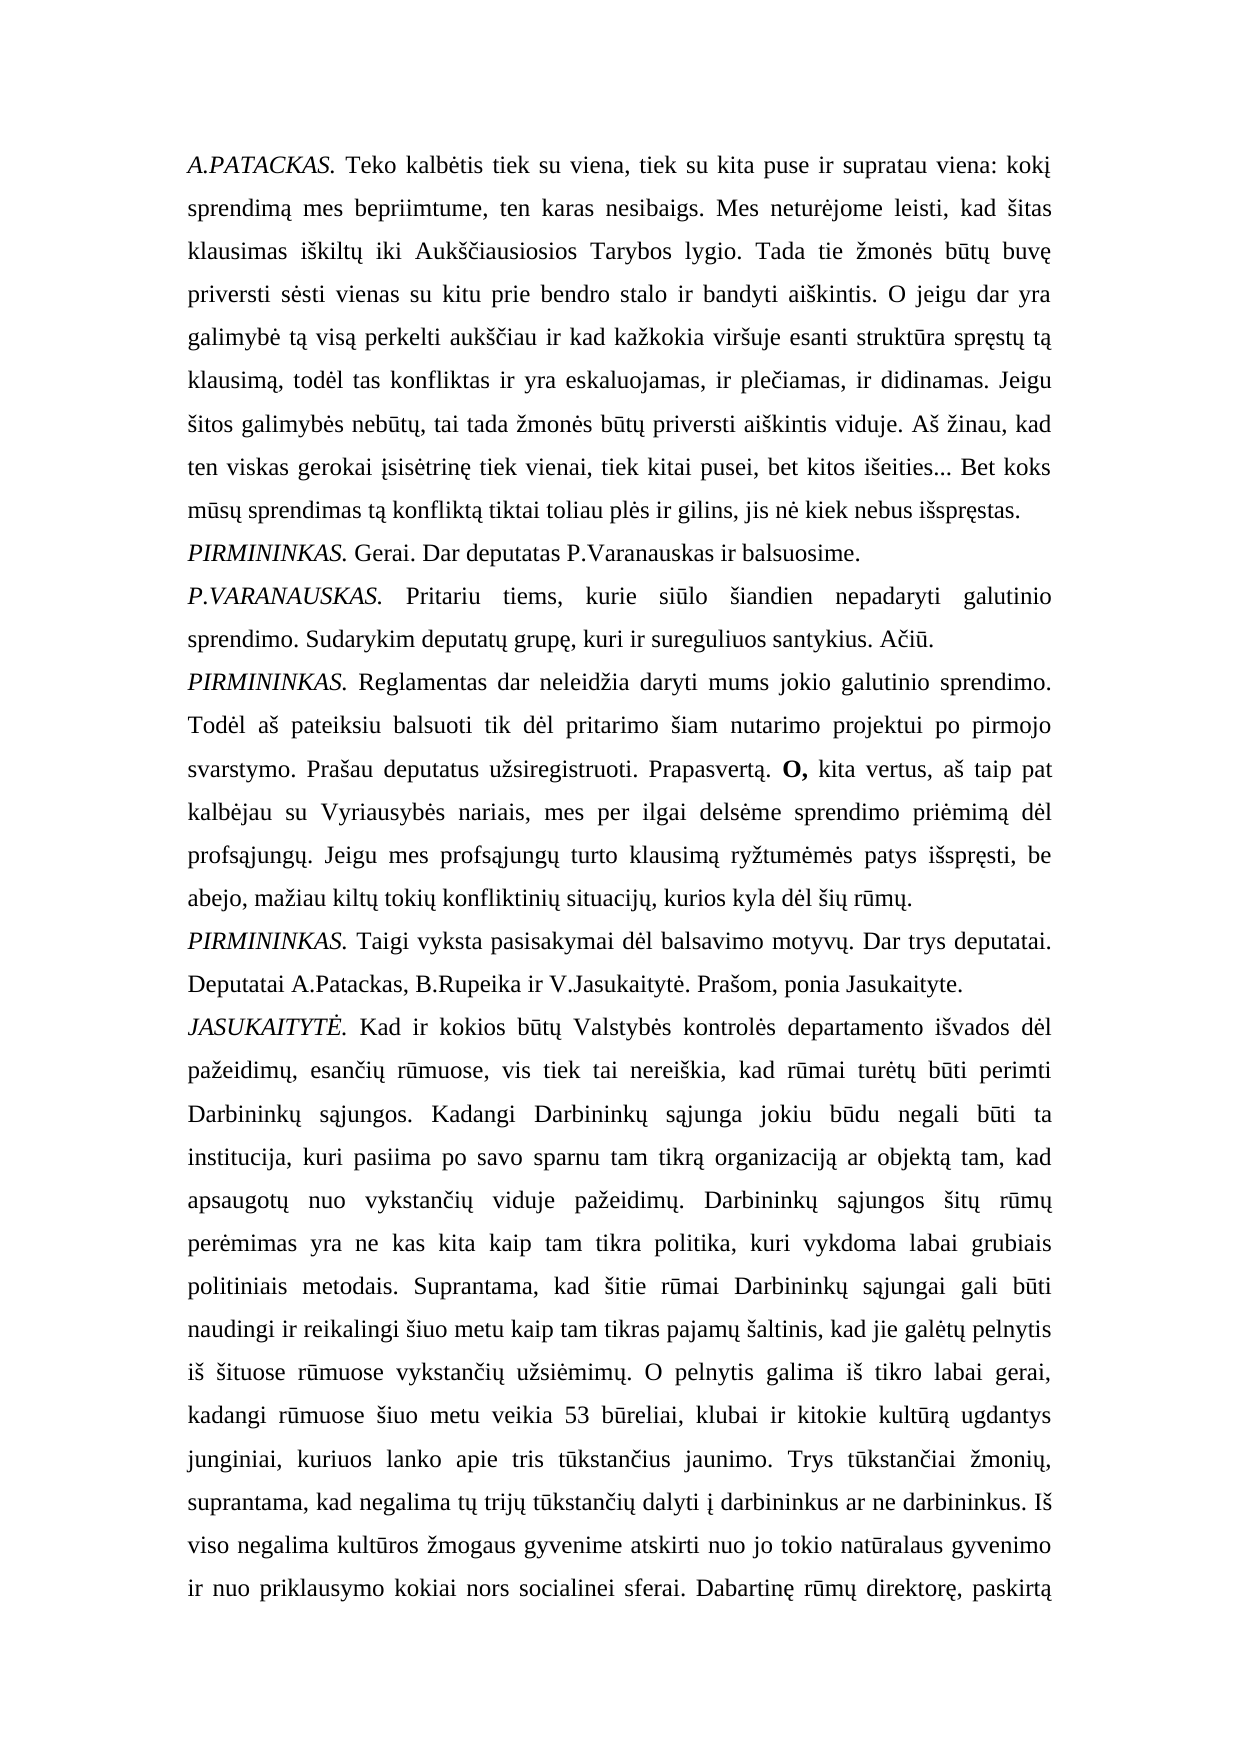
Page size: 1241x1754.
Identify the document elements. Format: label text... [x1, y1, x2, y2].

text A.PATACKAS. Teko kalbėtis tiek su viena, tiek su kita puse ir supratau viena: kokį sprendimą mes bepriimtume, ten karas nesibaigs. Mes neturėjome leisti, kad šitas klausimas iškiltų iki Aukščiausiosios Tarybos lygio. Tada tie žmonės būtų buvę priversti sėsti vienas su kitu prie bendro stalo ir bandyti aiškintis. O jeigu dar yra galimybė tą visą perkelti aukščiau ir kad kažkokia viršuje esanti struktūra spręstų tą klausimą, todėl tas konfliktas ir yra eskaluojamas, ir plečiamas, ir didinamas. Jeigu šitos galimybės nebūtų, tai tada žmonės būtų priversti aiškintis viduje. Aš žinau, kad ten viskas gerokai įsisėtrinę tiek vienai, tiek kitai pusei, bet kitos išeities... Bet koks mūsų sprendimas tą konfliktą tiktai toliau plės ir gilins, jis nė kiek nebus išspręstas. [187, 150, 1053, 524]
text PIRMININKAS. Gerai. Dar deputatas P.Varanauskas ir balsuosime. [187, 538, 1053, 567]
text P.VARANAUSKAS. Pritariu tiems, kurie siūlo šiandien nepadaryti galutinio sprendimo. Sudarykim deputatų grupę, kuri ir sureguliuos santykius. Ačiū. [187, 581, 1053, 653]
text PIRMININKAS. Taigi vyksta pasisakymai dėl balsavimo motyvų. Dar trys deputatai. Deputatai A.Patackas, B.Rupeika ir V.Jasukaitytė. Prašom, ponia Jasukaityte. [187, 926, 1053, 998]
text PIRMININKAS. Reglamentas dar neleidžia daryti mums jokio galutinio sprendimo. Todėl aš pateiksiu balsuoti tik dėl pritarimo šiam nutarimo projektui po pirmojo svarstymo. Prašau deputatus užsiregistruoti. Prapasvertą. O, kita vertus, aš taip pat kalbėjau su Vyriausybės nariais, mes per ilgai delsėme sprendimo priėmimą dėl profsąjungų. Jeigu mes profsąjungų turto klausimą ryžtumėmės patys išspręsti, be abejo, mažiau kiltų tokių konfliktinių situacijų, kurios kyla dėl šių rūmų. [187, 667, 1053, 912]
text JASUKAITYTĖ. Kad ir kokios būtų Valstybės kontrolės departamento išvados dėl pažeidimų, esančių rūmuose, vis tiek tai nereiškia, kad rūmai turėtų būti perimti Darbininkų sąjungos. Kadangi Darbininkų sąjunga jokiu būdu negali būti ta institucija, kuri pasiima po savo sparnu tam tikrą organizaciją ar objektą tam, kad apsaugotų nuo vykstančių viduje pažeidimų. Darbininkų sąjungos šitų rūmų perėmimas yra ne kas kita kaip tam tikra politika, kuri vykdoma labai grubiais politiniais metodais. Suprantama, kad šitie rūmai Darbininkų sąjungai gali būti naudingi ir reikalingi šiuo metu kaip tam tikras pajamų šaltinis, kad jie galėtų pelnytis iš šituose rūmuose vykstančių užsiėmimų. O pelnytis galima iš tikro labai gerai, kadangi rūmuose šiuo metu veikia 53 būreliai, klubai ir kitokie kultūrą ugdantys junginiai, kuriuos lanko apie tris tūkstančius jaunimo. Trys tūkstančiai žmonių, suprantama, kad negalima tų trijų tūkstančių dalyti į darbininkus ar ne darbininkus. Iš viso negalima kultūros žmogaus gyvenime atskirti nuo jo tokio natūralaus gyvenimo ir nuo priklausymo kokiai nors socialinei sferai. Dabartinę rūmų direktorę, paskirtą [187, 1012, 1053, 1602]
